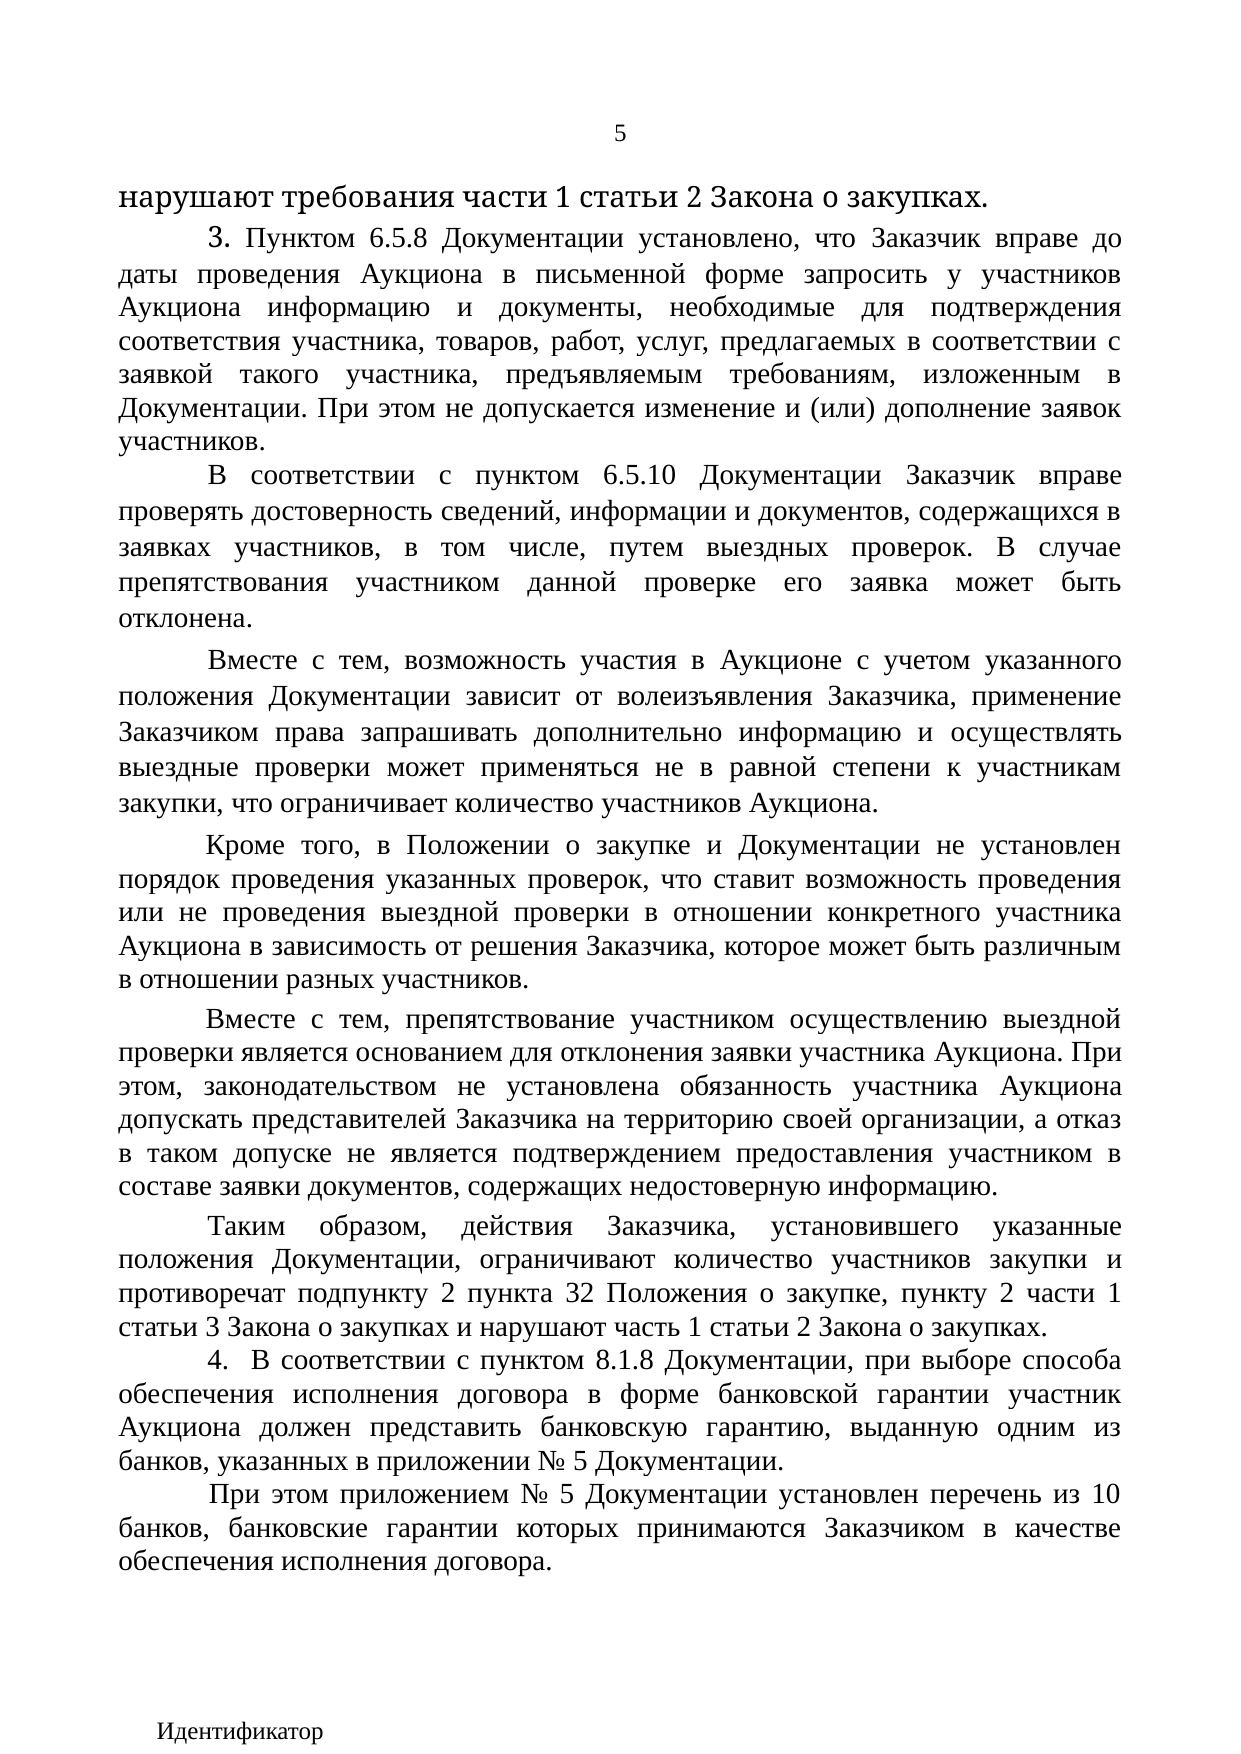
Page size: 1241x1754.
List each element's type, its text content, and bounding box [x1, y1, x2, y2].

text 3. Пунктом 6.5.8 Документации установлено, что Заказчик вправе до даты проведения Аукциона в письменной форме запросить у участников Аукциона информацию и документы, необходимые для подтверждения соответствия участника, товаров, работ, услуг, предлагаемых в соответствии с заявкой такого участника, предъявляемым требованиям, изложенным в Документации. При этом не допускается изменение и (или) дополнение заявок участников. [118, 216, 1122, 457]
text Кроме того, в Положении о закупке и Документации не установлен порядок проведения указанных проверок, что ставит возможность проведения или не проведения выездной проверки в отношении конкретного участника Аукциона в зависимость от решения Заказчика, которое может быть различным в отношении разных участников. [118, 827, 1122, 995]
text Таким образом, действия Заказчика, установившего указанные положения Документации, ограничивают количество участников закупки и противоречат подпункту 2 пункта 32 Положения о закупке, пункту 2 части 1 статьи 3 Закона о закупках и нарушают часть 1 статьи 2 Закона о закупках. [118, 1208, 1122, 1342]
text нарушают требования части 1 статьи 2 Закона о закупках. [118, 176, 1122, 216]
text 4. В соответствии с пунктом 8.1.8 Документации, при выборе способа обеспечения исполнения договора в форме банковской гарантии участник Аукциона должен представить банковскую гарантию, выданную одним из банков, указанных в приложении № 5 Документации. [118, 1342, 1122, 1476]
text В соответствии с пунктом 6.5.10 Документации Заказчик вправе проверять достоверность сведений, информации и документов, содержащихся в заявках участников, в том числе, путем выездных проверок. В случае препятствования участником данной проверке его заявка может быть отклонена. [118, 457, 1122, 634]
text При этом приложением № 5 Документации установлен перечень из 10 банков, банковские гарантии которых принимаются Заказчиком в качестве обеспечения исполнения договора. [118, 1476, 1122, 1577]
text Вместе с тем, возможность участия в Аукционе с учетом указанного положения Документации зависит от волеизъявления Заказчика, применение Заказчиком права запрашивать дополнительно информацию и осуществлять выездные проверки может применяться не в равной степени к участникам закупки, что ограничивает количество участников Аукциона. [118, 642, 1122, 819]
text Вместе с тем, препятствование участником осуществлению выездной проверки является основанием для отклонения заявки участника Аукциона. При этом, законодательством не установлена обязанность участника Аукциона допускать представителей Заказчика на территорию своей организации, а отказ в таком допуске не является подтверждением предоставления участником в составе заявки документов, содержащих недостоверную информацию. [118, 1001, 1122, 1202]
